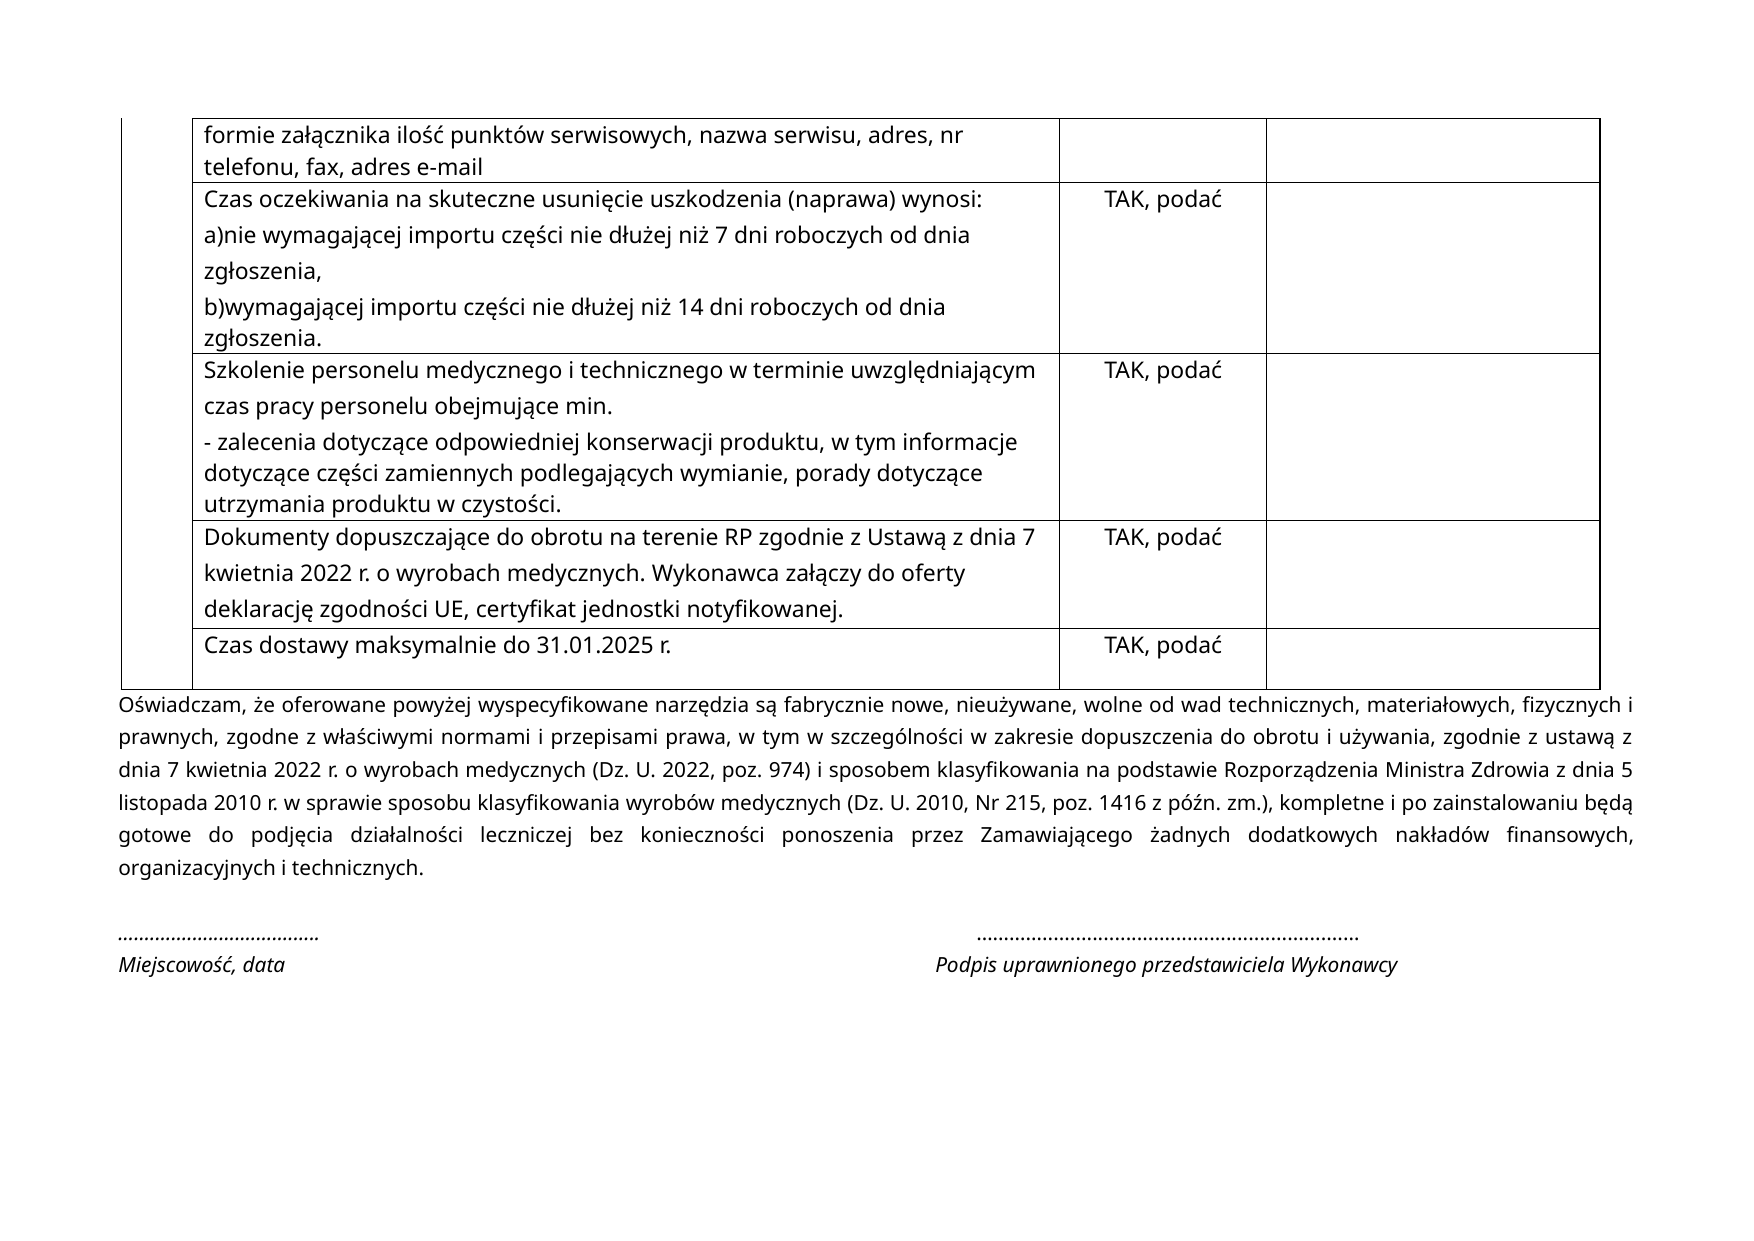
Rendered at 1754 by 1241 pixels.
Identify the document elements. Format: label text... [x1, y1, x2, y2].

text ...................................... …………......................................................… [118, 918, 1636, 946]
table_cell Czas oczekiwania na skuteczne usunięcie uszkodzenia (naprawa) wynosi: a)nie wymagającej importu części nie dłużej niż 7 dni roboczych od dnia zgłoszenia, b)wymagającej importu części nie dłużej niż 14 dni roboczych od dnia zgłoszenia. [193, 183, 1059, 353]
table_cell [1060, 119, 1266, 182]
table_cell TAK, podać [1060, 629, 1266, 689]
table_cell [122, 353, 192, 520]
table_cell TAK, podać [1060, 354, 1266, 520]
text Oświadczam, że oferowane powyżej wyspecyfikowane narzędzia są fabrycznie nowe, nieużywane, wolne od wad technicznych, materiałowych, fizycznych i prawnych, zgodne z właściwymi normami i przepisami prawa, w tym w szczególności w zakresie dopuszczenia do obrotu i używania, zgodnie z ustawą z dnia 7 kwietnia 2022 r. o wyrobach medycznych (Dz. U. 2022, poz. 974) i sposobem klasyfikowania na podstawie Rozporządzenia Ministra Zdrowia z dnia 5 listopada 2010 r. w sprawie sposobu klasyfikowania wyrobów medycznych (Dz. U. 2010, Nr 215, poz. 1416 z późn. zm.), kompletne i po zainstalowaniu będą gotowe do podjęcia działalności leczniczej bez konieczności ponoszenia przez Zamawiającego żadnych dodatkowych nakładów finansowych, organizacyjnych i technicznych. [118, 690, 1636, 881]
table_cell [122, 520, 192, 628]
table_cell TAK, podać [1060, 183, 1266, 353]
table_cell [1267, 521, 1599, 628]
table_cell [1267, 354, 1599, 520]
table_cell Szkolenie personelu medycznego i technicznego w terminie uwzględniającym czas pracy personelu obejmujące min. - zalecenia dotyczące odpowiedniej konserwacji produktu, w tym informacje dotyczące części zamiennych podlegających wymianie, porady dotyczące utrzymania produktu w czystości. [193, 354, 1059, 520]
table_cell [122, 628, 192, 689]
table_cell [122, 182, 192, 353]
table_cell Czas dostawy maksymalnie do 31.01.2025 r. [193, 629, 1059, 689]
table_cell TAK, podać [1060, 521, 1266, 628]
table_cell [1267, 119, 1599, 182]
table_cell formie załącznika ilość punktów serwisowych, nazwa serwisu, adres, nr telefonu, fax, adres e-mail [193, 119, 1059, 182]
table_cell [122, 118, 192, 182]
table_cell [1267, 629, 1599, 689]
table_cell [1267, 183, 1599, 353]
text Miejscowość, data Podpis uprawnionego przedstawiciela Wykonawcy [118, 951, 1636, 979]
table_cell Dokumenty dopuszczające do obrotu na terenie RP zgodnie z Ustawą z dnia 7 kwietnia 2022 r. o wyrobach medycznych. Wykonawca załączy do oferty deklarację zgodności UE, certyfikat jednostki notyfikowanej. [193, 521, 1059, 628]
